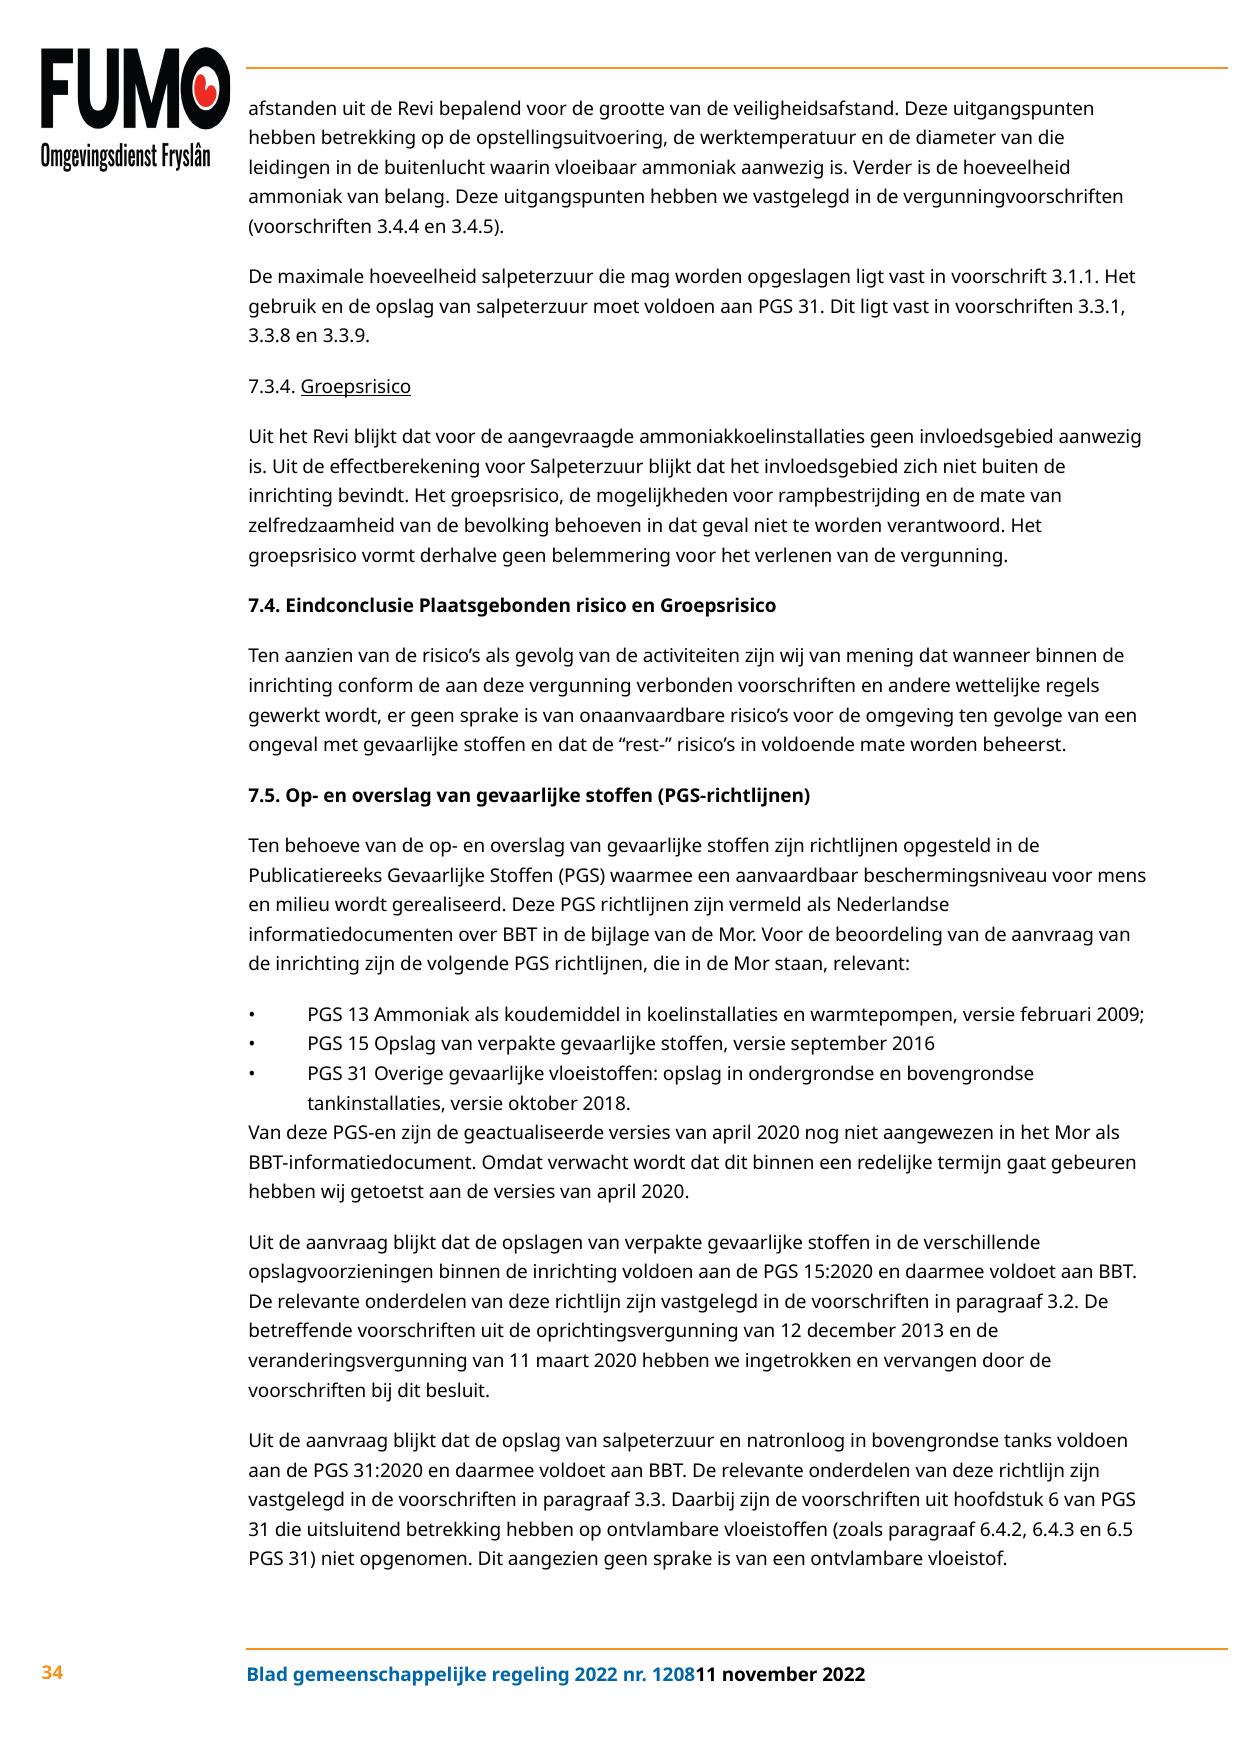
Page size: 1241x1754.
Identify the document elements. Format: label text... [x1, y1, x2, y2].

list PGS 15 Opslag van verpakte gevaarlijke stoffen, versie september 2016 [248, 1031, 1152, 1056]
list PGS 31 Overige gevaarlijke vloeistoffen: opslag in ondergrondse en bovengrondse tankinstallaties, versie oktober 2018. [248, 1060, 1152, 1116]
text Uit het Revi blijkt dat voor de aangevraagde ammoniakkoelinstallaties geen invloedsgebied aanwezig is. Uit de effectberekening voor Salpeterzuur blijkt dat het invloedsgebied zich niet buiten de inrichting bevindt. Het groepsrisico, de mogelijkheden voor rampbestrijding en de mate van zelfredzaamheid van de bevolking behoeven in dat geval niet te worden verantwoord. Het groepsrisico vormt derhalve geen belemmering voor het verlenen van de vergunning. [248, 423, 1152, 568]
text afstanden uit de Revi bepalend voor de grootte van de veiligheidsafstand. Deze uitgangspunten hebben betrekking op de opstellingsuitvoering, de werktemperatuur en de diameter van die leidingen in de buitenlucht waarin vloeibaar ammoniak aanwezig is. Verder is de hoeveelheid ammoniak van belang. Deze uitgangspunten hebben we vastgelegd in de vergunningvoorschriften (voorschriften 3.4.4 en 3.4.5). [248, 95, 1152, 239]
picture [41, 47, 231, 172]
text Ten aanzien van de risico’s als gevolg van de activiteiten zijn wij van mening dat wanneer binnen de inrichting conform de aan deze vergunning verbonden voorschriften en andere wettelijke regels gewerkt wordt, er geen sprake is van onaanvaardbare risico’s voor de omgeving ten gevolge van een ongeval met gevaarlijke stoffen en dat de “rest-” risico’s in voldoende mate worden beheerst. [248, 643, 1152, 757]
text Van deze PGS-en zijn de geactualiseerde versies van april 2020 nog niet aangewezen in het Mor als BBT-informatiedocument. Omdat verwacht wordt dat dit binnen een redelijke termijn gaat gebeuren hebben wij getoetst aan de versies van april 2020. [248, 1119, 1152, 1204]
text Ten behoeve van de op- en overslag van gevaarlijke stoffen zijn richtlijnen opgesteld in de Publicatiereeks Gevaarlijke Stoffen (PGS) waarmee een aanvaardbaar beschermingsniveau voor mens en milieu wordt gerealiseerd. Deze PGS richtlijnen zijn vermeld als Nederlandse informatiedocumenten over BBT in de bijlage van de Mor. Voor de beoordeling van de aanvraag van de inrichting zijn de volgende PGS richtlijnen, die in de Mor staan, relevant: [248, 832, 1152, 976]
text De maximale hoeveelheid salpeterzuur die mag worden opgeslagen ligt vast in voorschrift 3.1.1. Het gebruik en de opslag van salpeterzuur moet voldoen aan PGS 31. Dit ligt vast in voorschriften 3.3.1, 3.3.8 en 3.3.9. [248, 263, 1152, 348]
text 7.4. Eindconclusie Plaatsgebonden risico en Groepsrisico [248, 592, 1152, 618]
text Uit de aanvraag blijkt dat de opslag van salpeterzuur en natronloog in bovengrondse tanks voldoen aan de PGS 31:2020 en daarmee voldoet aan BBT. De relevante onderdelen van deze richtlijn zijn vastgelegd in de voorschriften in paragraaf 3.3. Daarbij zijn de voorschriften uit hoofdstuk 6 van PGS 31 die uitsluitend betrekking hebben op ontvlambare vloeistoffen (zoals paragraaf 6.4.2, 6.4.3 en 6.5 PGS 31) niet opgenomen. Dit aangezien geen sprake is van een ontvlambare vloeistof. [248, 1427, 1152, 1571]
text Uit de aanvraag blijkt dat de opslagen van verpakte gevaarlijke stoffen in de verschillende opslagvoorzieningen binnen de inrichting voldoen aan de PGS 15:2020 en daarmee voldoet aan BBT. De relevante onderdelen van deze richtlijn zijn vastgelegd in de voorschriften in paragraaf 3.2. De betreffende voorschriften uit de oprichtingsvergunning van 12 december 2013 en de veranderingsvergunning van 11 maart 2020 hebben we ingetrokken en vervangen door de voorschriften bij dit besluit. [248, 1229, 1152, 1403]
text 7.3.4. Groepsrisico [248, 373, 1152, 399]
text 7.5. Op- en overslag van gevaarlijke stoffen (PGS-richtlijnen) [248, 782, 1152, 808]
list PGS 13 Ammoniak als koudemiddel in koelinstallaties en warmtepompen, versie februari 2009; [248, 1001, 1152, 1027]
